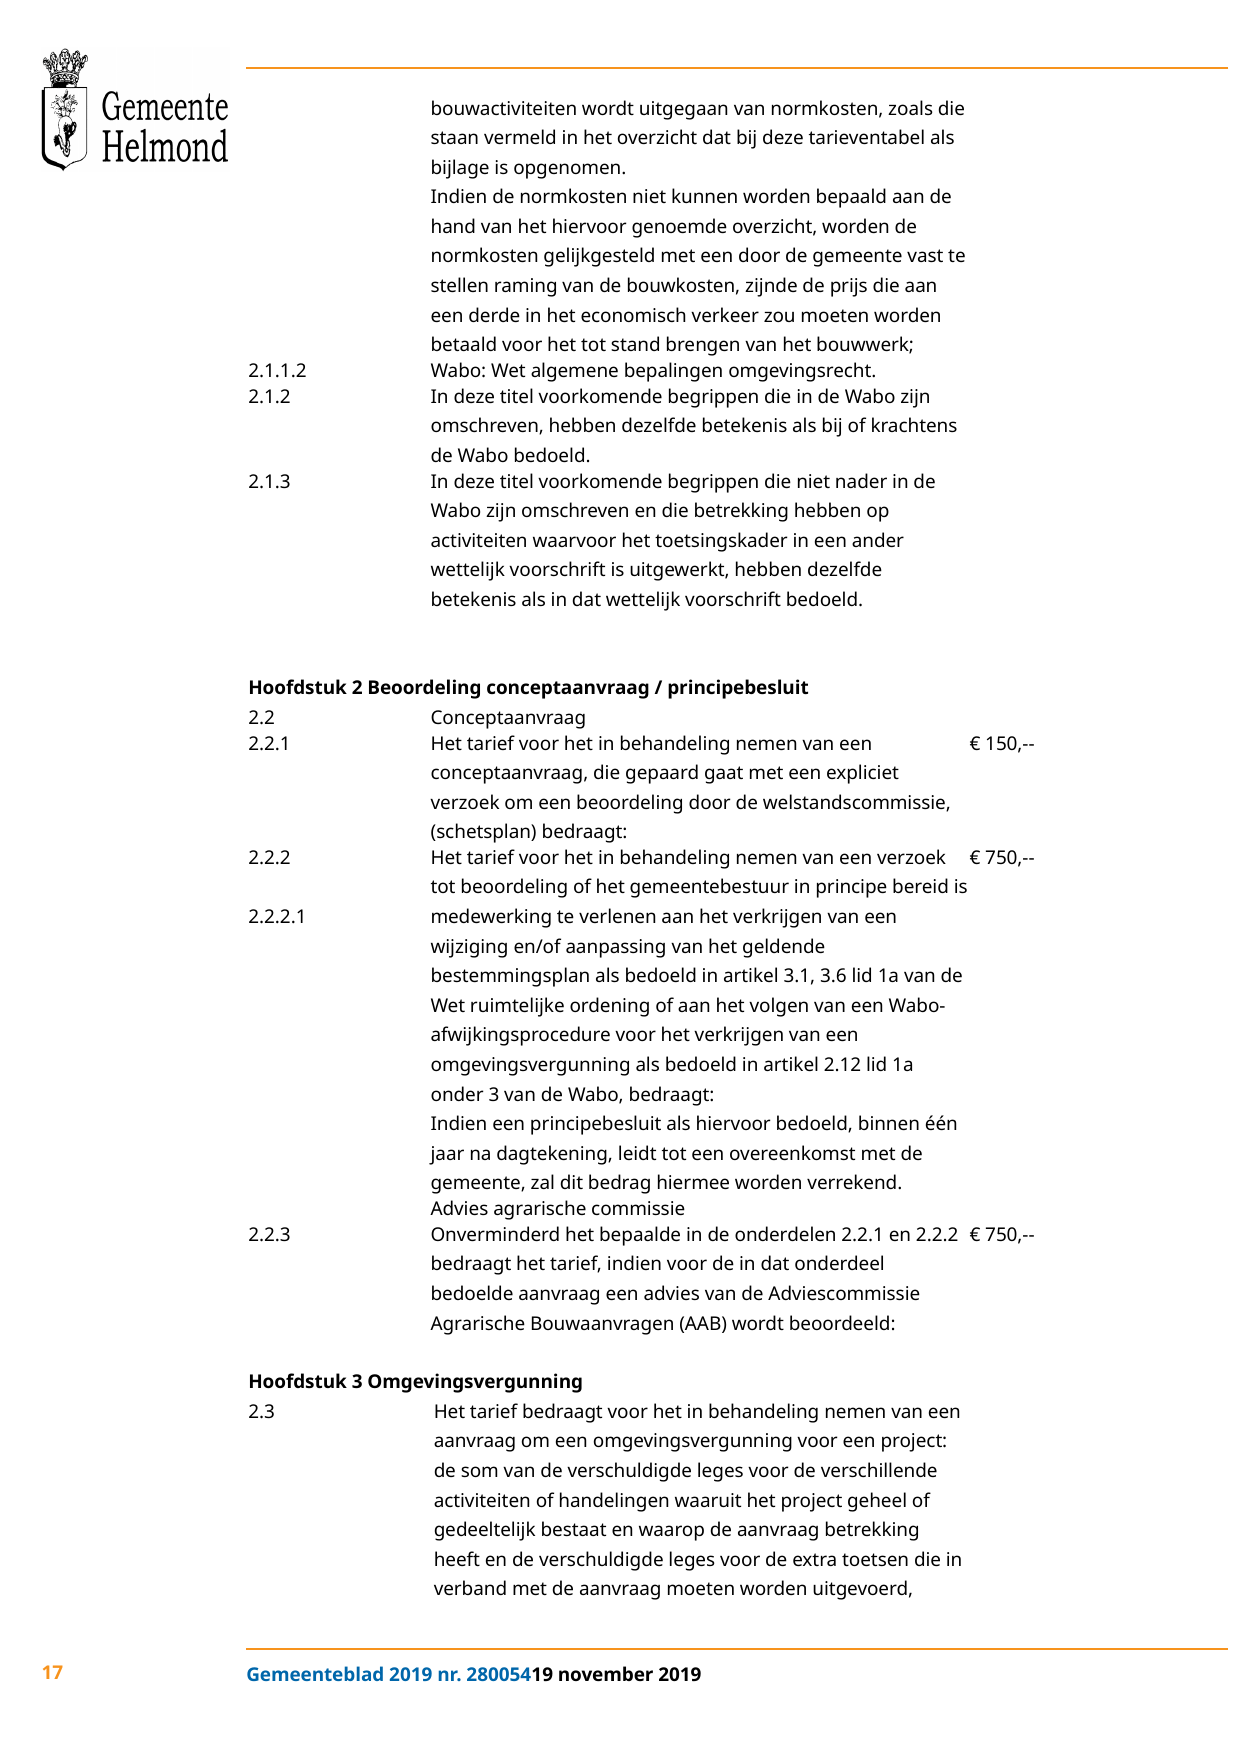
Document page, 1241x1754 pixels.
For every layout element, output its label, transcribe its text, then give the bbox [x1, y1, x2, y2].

table_cell € 750,-- [969, 844, 1152, 1195]
text Hoofdstuk 3 Omgevingsvergunning [248, 1368, 1152, 1394]
table_cell [969, 95, 1152, 357]
table_header [969, 704, 1152, 730]
table_cell In deze titel voorkomende begrippen die niet nader in de Wabo zijn omschreven en die betrekking hebben op activiteiten waarvoor het toetsingskader in een ander wettelijk voorschrift is uitgewerkt, hebben dezelfde betekenis als in dat wettelijk voorschrift bedoeld. [430, 468, 969, 612]
table_cell [969, 1195, 1152, 1221]
table_cell [969, 383, 1152, 468]
table_header Het tarief bedraagt voor het in behandeling nemen van een aanvraag om een omgevingsvergunning voor een project: de som van de verschuldigde leges voor de verschillende activiteiten of handelingen waaruit het project geheel of gedeeltelijk bestaat en waarop de aanvraag betrekking heeft en de verschuldigde leges voor de extra toetsen die in verband met de aanvraag moeten worden uitgevoerd, [434, 1398, 966, 1601]
table_cell In deze titel voorkomende begrippen die in de Wabo zijn omschreven, hebben dezelfde betekenis als bij of krachtens de Wabo bedoeld. [430, 383, 969, 468]
table_header 2.3 [248, 1398, 433, 1601]
table_cell [248, 95, 430, 357]
table_cell 2.1.3 [248, 468, 430, 612]
table_cell 2.2.2 2.2.2.1 [248, 844, 430, 1195]
table_cell Advies agrarische commissie [430, 1195, 969, 1221]
table_cell [248, 1195, 430, 1221]
table_cell € 150,-- [969, 730, 1152, 844]
table_cell Het tarief voor het in behandeling nemen van een conceptaanvraag, die gepaard gaat met een expliciet verzoek om een beoordeling door de welstandscommissie, (schetsplan) bedraagt: [430, 730, 969, 844]
table_cell Het tarief voor het in behandeling nemen van een verzoek tot beoordeling of het gemeentebestuur in principe bereid is medewerking te verlenen aan het verkrijgen van een wijziging en/of aanpassing van het geldende bestemmingsplan als bedoeld in artikel 3.1, 3.6 lid 1a van de Wet ruimtelijke ordening of aan het volgen van een Wabo-afwijkingsprocedure voor het verkrijgen van een omgevingsvergunning als bedoeld in artikel 2.12 lid 1a onder 3 van de Wabo, bedraagt: Indien een principebesluit als hiervoor bedoeld, binnen één jaar na dagtekening, leidt tot een overeenkomst met de gemeente, zal dit bedrag hiermee worden verrekend. [430, 844, 969, 1195]
table_cell € 750,-- [969, 1221, 1152, 1336]
table_cell 2.2.3 [248, 1221, 430, 1336]
table_cell 2.1.2 [248, 383, 430, 468]
table_cell Wabo: Wet algemene bepalingen omgevingsrecht. [430, 357, 969, 383]
text Hoofdstuk 2 Beoordeling conceptaanvraag / principebesluit [248, 674, 1152, 700]
table_header 2.2 [248, 704, 430, 730]
table_cell bouwactiviteiten wordt uitgegaan van normkosten, zoals die staan vermeld in het overzicht dat bij deze tarieventabel als bijlage is opgenomen. Indien de normkosten niet kunnen worden bepaald aan de hand van het hiervoor genoemde overzicht, worden de normkosten gelijkgesteld met een door de gemeente vast te stellen raming van de bouwkosten, zijnde de prijs die aan een derde in het economisch verkeer zou moeten worden betaald voor het tot stand brengen van het bouwwerk; [430, 95, 969, 357]
table_cell 2.2.1 [248, 730, 430, 844]
table_header Conceptaanvraag [430, 704, 969, 730]
picture [41, 47, 231, 172]
table_cell Onverminderd het bepaalde in de onderdelen 2.2.1 en 2.2.2 bedraagt het tarief, indien voor de in dat onderdeel bedoelde aanvraag een advies van de Adviescommissie Agrarische Bouwaanvragen (AAB) wordt beoordeeld: [430, 1221, 969, 1336]
table_cell 2.1.1.2 [248, 357, 430, 383]
table_cell [969, 468, 1152, 612]
table_cell [969, 357, 1152, 383]
table_header [966, 1398, 1152, 1601]
